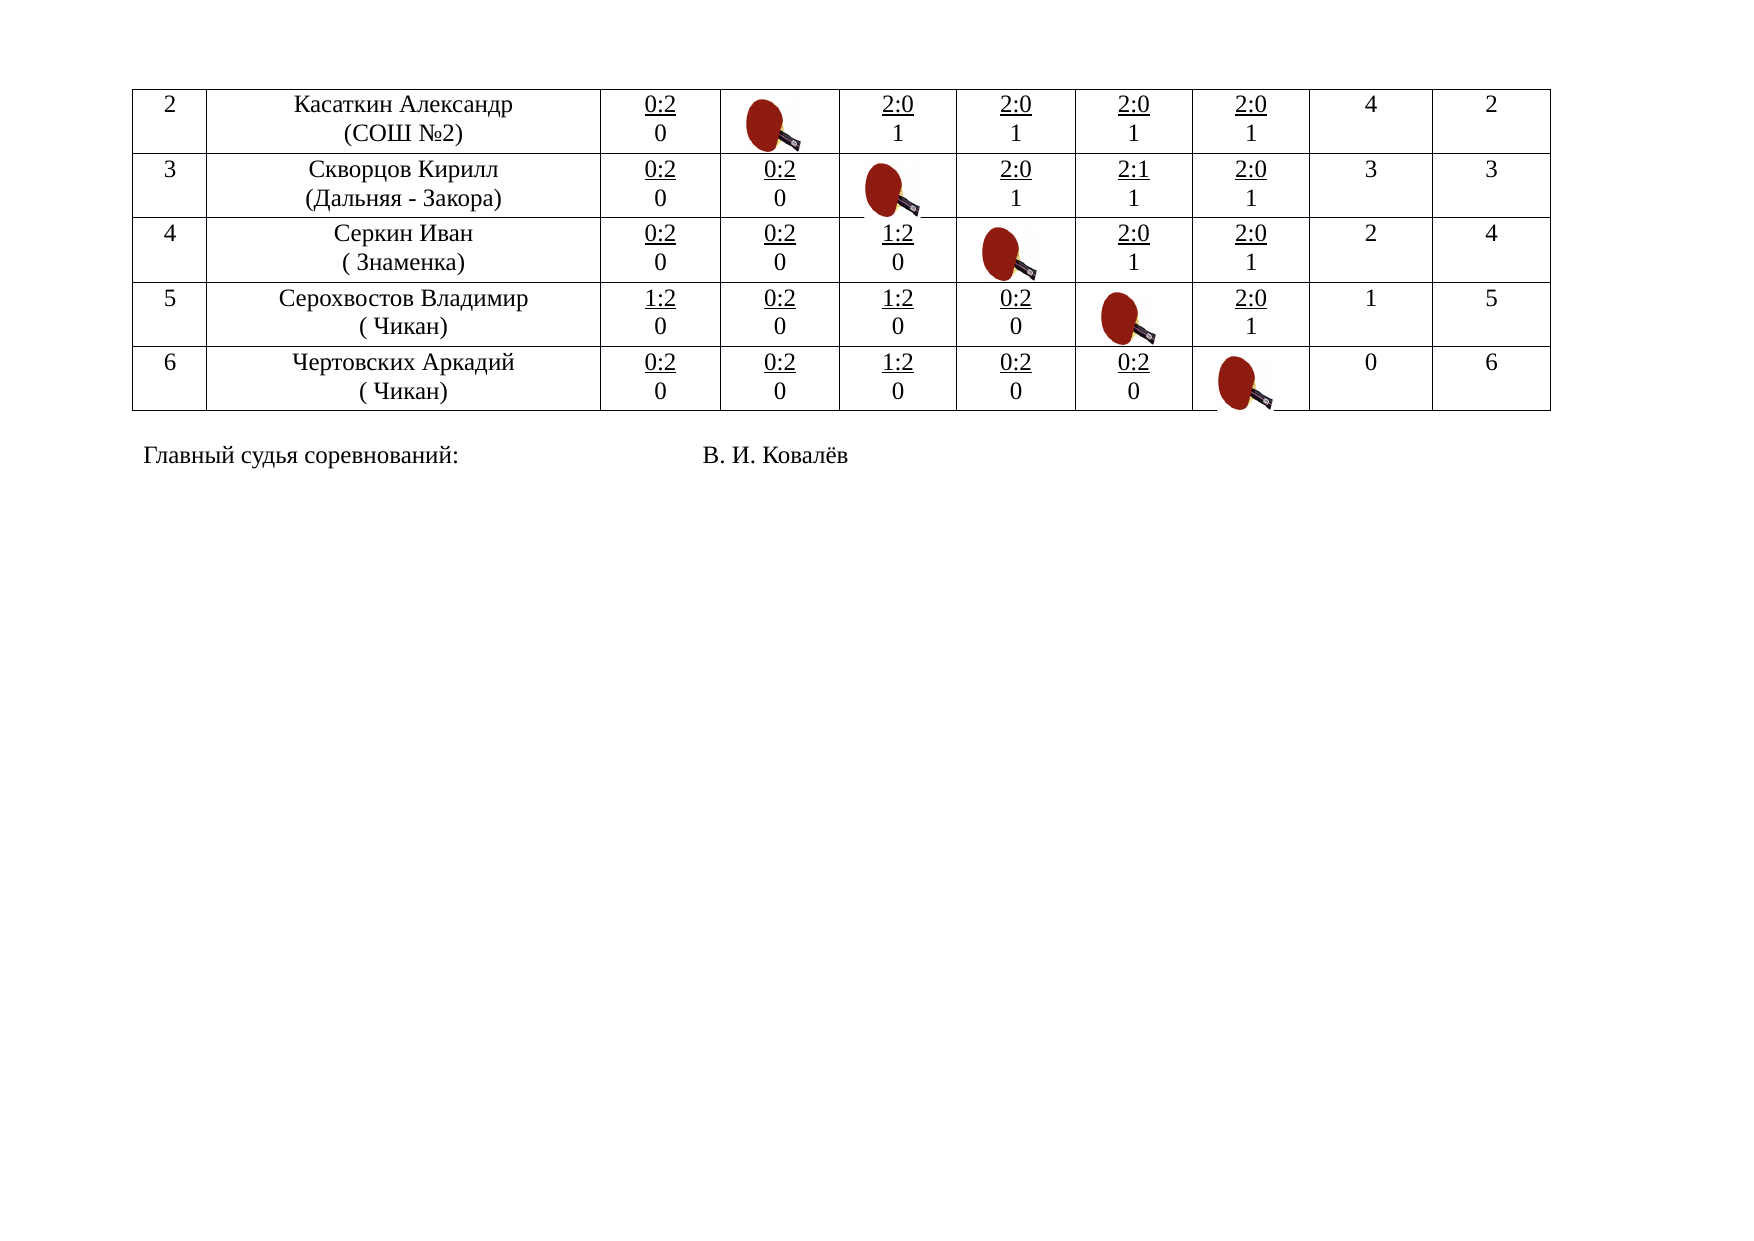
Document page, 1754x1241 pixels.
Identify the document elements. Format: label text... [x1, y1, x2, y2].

table_cell [840, 154, 956, 217]
table_cell 2:0 1 [1076, 218, 1192, 282]
table_cell Серкин Иван ( Знаменка) [207, 218, 600, 282]
table_cell [721, 90, 839, 153]
table_cell [1076, 283, 1192, 346]
table_cell 3 [133, 154, 206, 217]
table_cell 2:1 1 [1076, 154, 1192, 217]
table_cell 0:2 0 [601, 218, 720, 282]
table_cell 3 [1310, 154, 1432, 217]
table_cell 0:2 0 [957, 283, 1075, 346]
table_cell 2:0 1 [1193, 218, 1309, 282]
table_cell Чертовских Аркадий ( Чикан) [207, 347, 600, 410]
table_cell 2:0 1 [1193, 90, 1309, 153]
table_cell 6 [1433, 347, 1550, 410]
table_cell 2:0 1 [957, 154, 1075, 217]
table_cell [957, 218, 1075, 282]
table_cell 2:0 1 [1193, 154, 1309, 217]
table_cell 5 [1433, 283, 1550, 346]
table_cell 2 [1310, 218, 1432, 282]
table_cell 2:0 1 [1193, 283, 1309, 346]
table_cell 0:2 0 [1076, 347, 1192, 410]
table_cell 1:2 0 [840, 218, 956, 282]
table_cell Касаткин Александр (СОШ №2) [207, 90, 600, 153]
table_cell 0:2 0 [721, 154, 839, 217]
table_cell Скворцов Кирилл (Дальняя - Закора) [207, 154, 600, 217]
table_cell Серохвостов Владимир ( Чикан) [207, 283, 600, 346]
table_cell 3 [1433, 154, 1550, 217]
table_cell 0:2 0 [601, 347, 720, 410]
table_cell 1:2 0 [840, 347, 956, 410]
table_cell 0:2 0 [721, 283, 839, 346]
table_cell 0:2 0 [601, 90, 720, 153]
table_cell 4 [1310, 90, 1432, 153]
table_cell 2 [133, 90, 206, 153]
table_cell 0:2 0 [957, 347, 1075, 410]
table_cell 1:2 0 [601, 283, 720, 346]
text Главный судья соревнований: В. И. Ковалёв [118, 440, 1636, 469]
table_cell 5 [133, 283, 206, 346]
table_cell 2:0 1 [1076, 90, 1192, 153]
table_cell 1:2 0 [840, 283, 956, 346]
table_cell [1193, 347, 1309, 410]
table_cell 2:0 1 [840, 90, 956, 153]
table_cell 0 [1310, 347, 1432, 410]
table_cell 0:2 0 [601, 154, 720, 217]
table_cell 0:2 0 [721, 347, 839, 410]
table_cell 1 [1310, 283, 1432, 346]
table_cell 2:0 1 [957, 90, 1075, 153]
table_cell 4 [133, 218, 206, 282]
table_cell 6 [133, 347, 206, 410]
table_cell 0:2 0 [721, 218, 839, 282]
table_cell 4 [1433, 218, 1550, 282]
table_cell 2 [1433, 90, 1550, 153]
